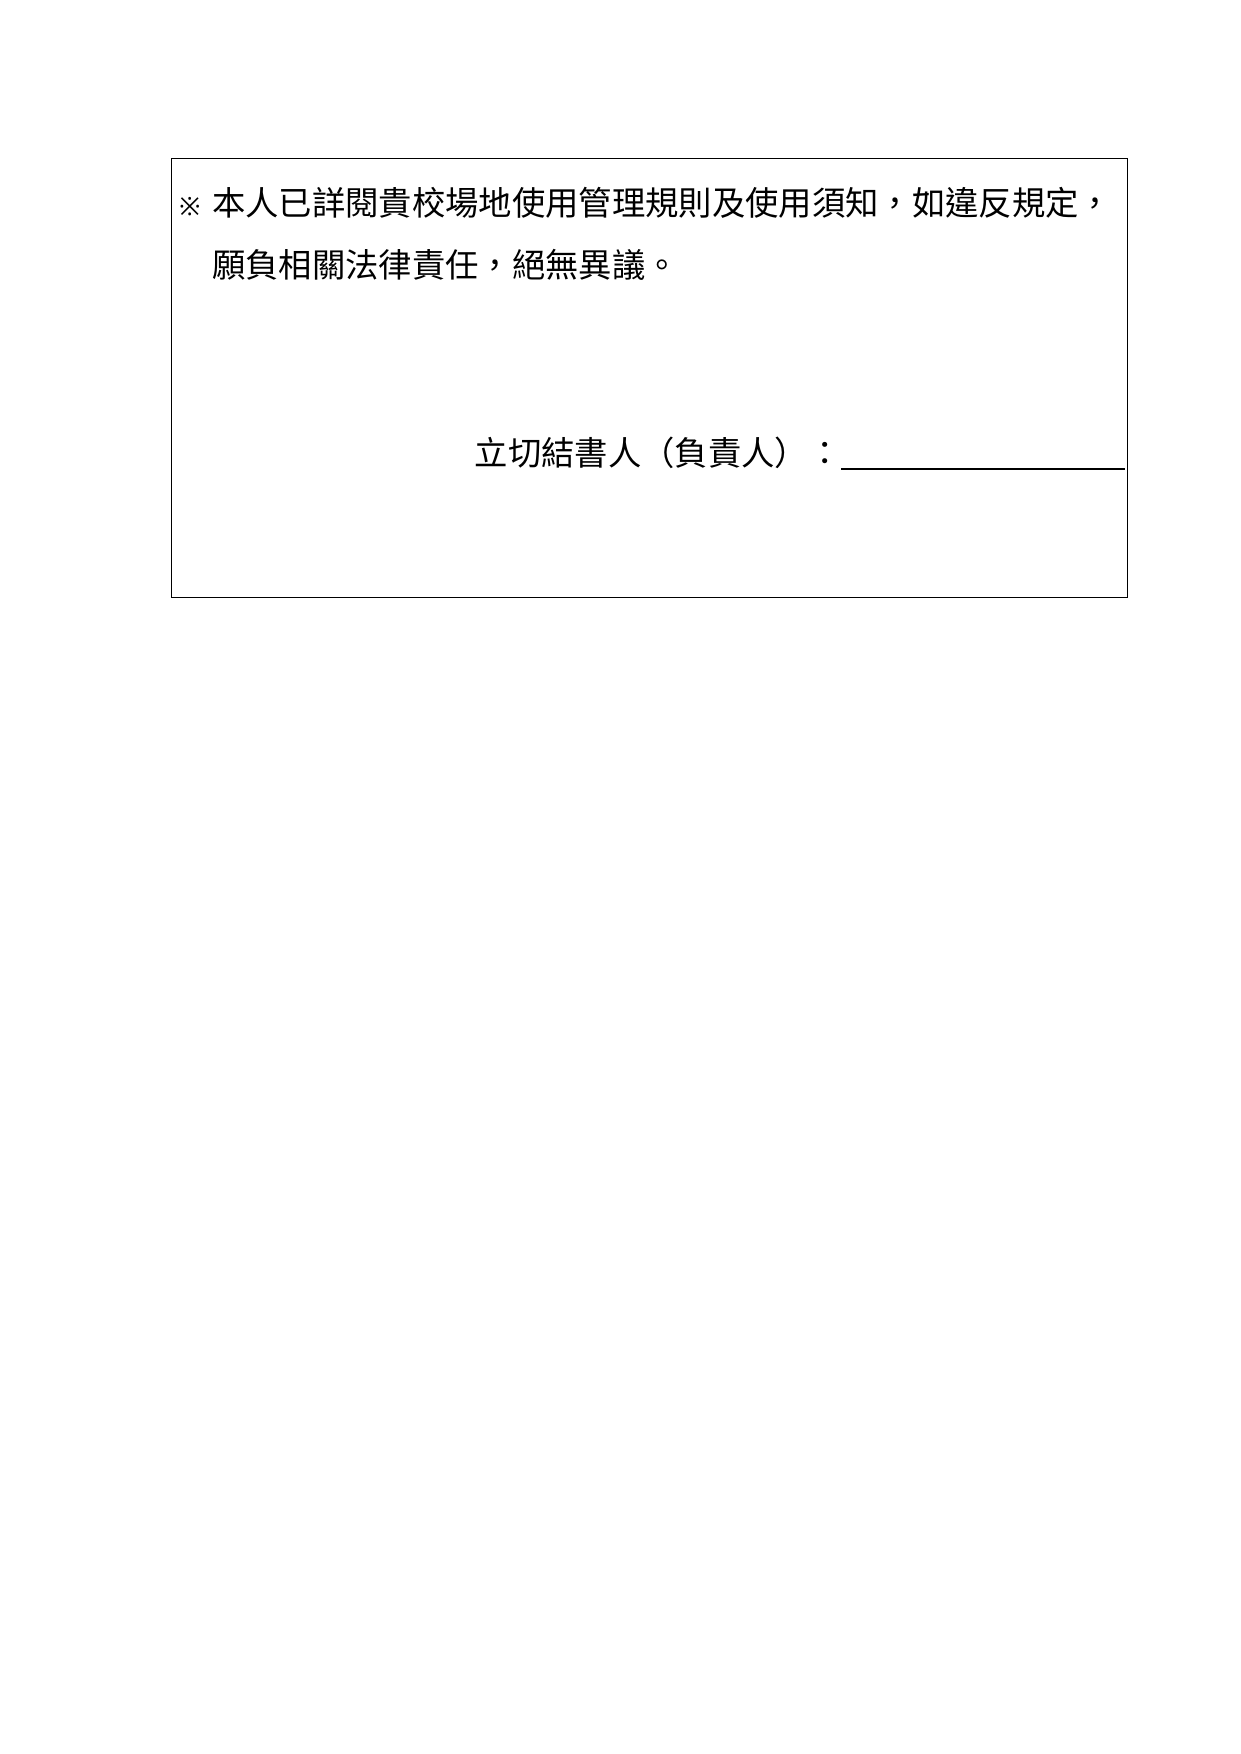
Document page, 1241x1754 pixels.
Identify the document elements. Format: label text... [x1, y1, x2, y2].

table_cell 本人已詳閱貴校場地使用管理規則及使用須知，如違反規定，願負相關法律責任，絕無異議。 立切結書人（負責人）： [172, 159, 1127, 597]
